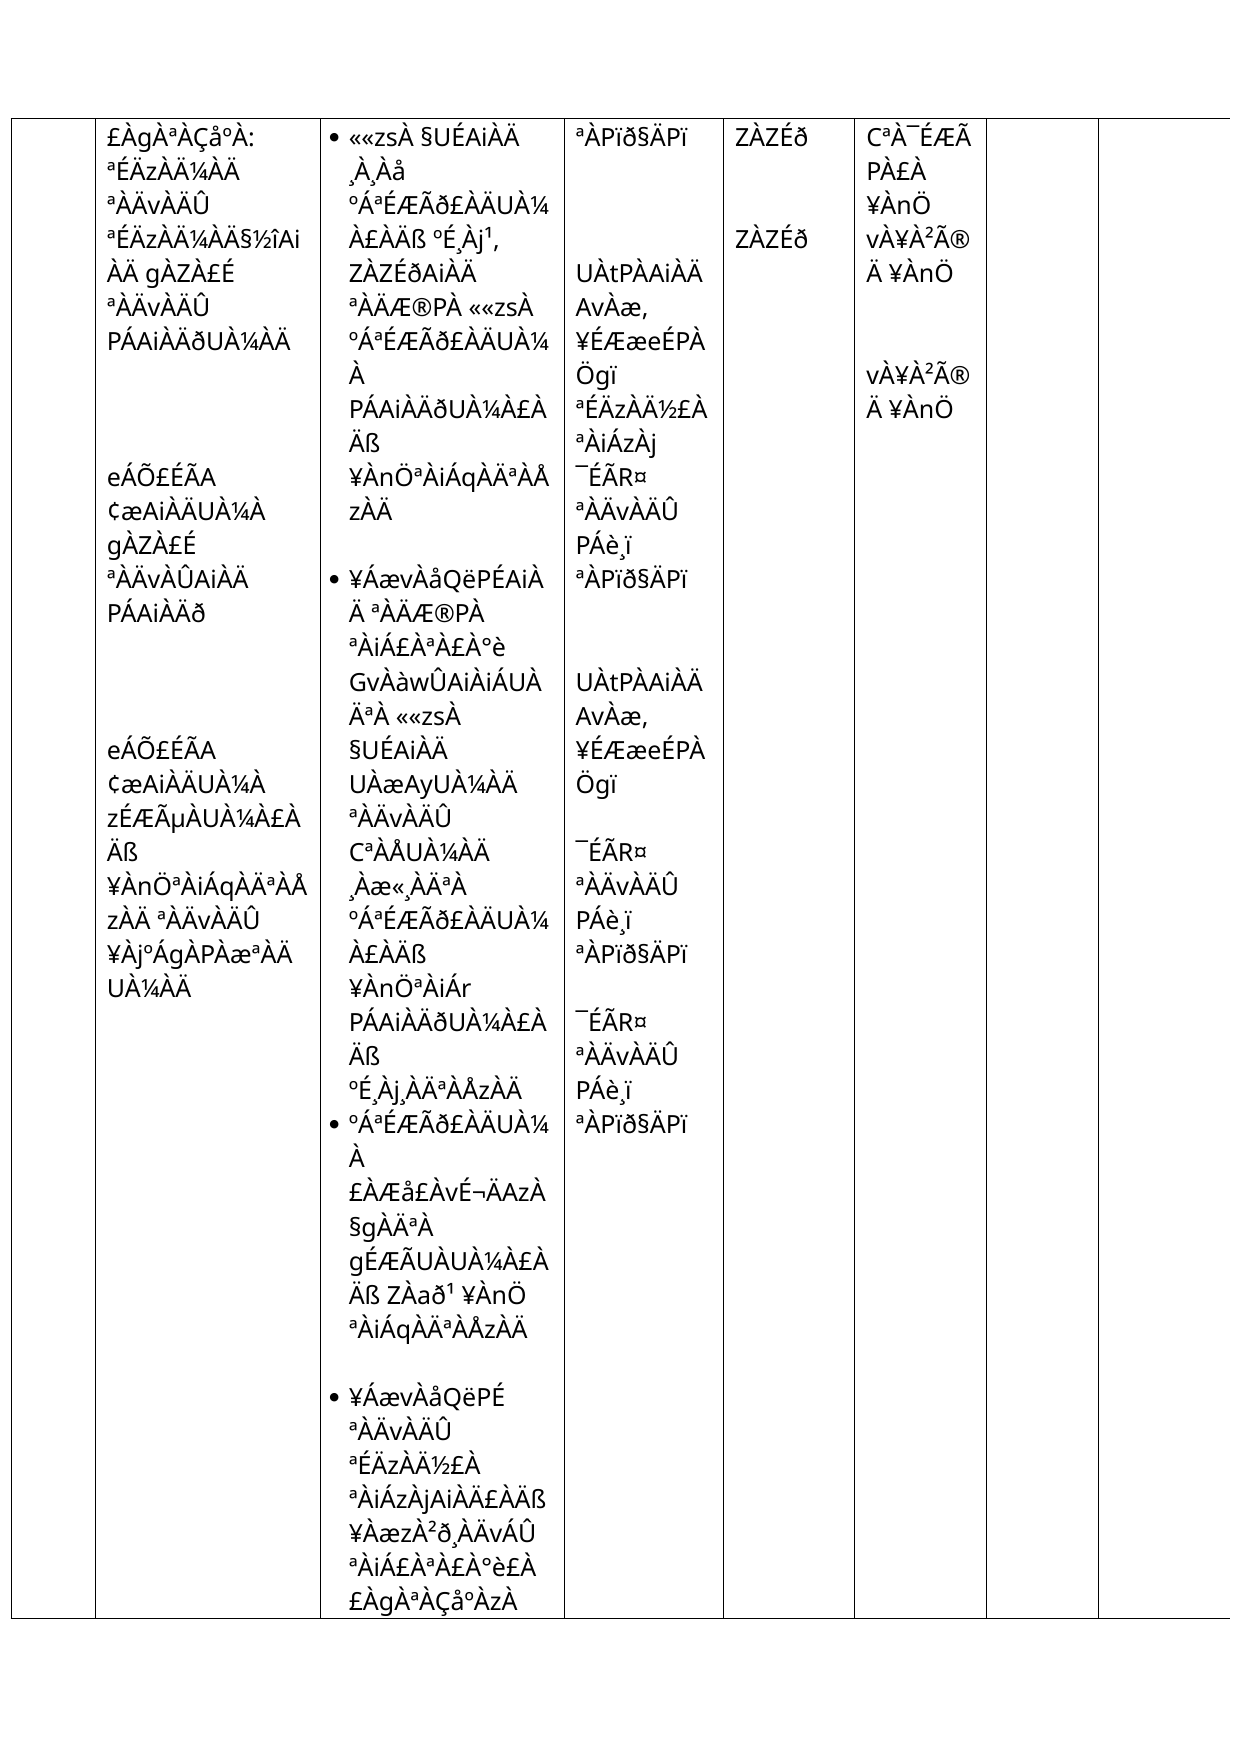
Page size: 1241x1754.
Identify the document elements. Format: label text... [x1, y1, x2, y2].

table_cell [987, 119, 1098, 1618]
table_cell ¥Àæ±ÉßPÉÆÃp, ªÀÄÄnÖzÀgÉ ªÀÄÄ¤ ¸À¸Àå, PÀÄAqÀzÀ°è ¨É¼É¢gÀÄªÀ ¸À¸Àå, ªÀÄgÀzÀ ¥ÉnÖUÉ ¸ÀÆgÀåPÁAw ºÀÆ ¨ÉÃ¼É¢gÀÄªÀ ¥ÀæzÉÃ±À. ¯ÉÃR¤ ªÀÄvÀÄÛ PÁè¸ï ªÀPïð§ÄPï UÀtPÀAiÀÄAvÀæ, ¥ÉÆæeÉPÀÖgï ¯ÉÃR¤ ªÀÄvÀÄÛ PÁè¸ï ªÀPïð§ÄPï UÀtPÀAiÀÄAvÀæ, ¥ÉÆæeÉPÀÖgï ªÉÄzÀÄ½£À ªÀiÁzÀj ¯ÉÃR¤ ªÀÄvÀÄÛ PÁè¸ï ªÀPïð§ÄPï UÀtPÀAiÀÄAvÀæ, ¥ÉÆæeÉPÀÖgï ¯ÉÃR¤ ªÀÄvÀÄÛ PÁè¸ï ªÀPïð§ÄPï ¯ÉÃR¤ ªÀÄvÀÄÛ PÁè¸ï ªÀPïð§ÄPï [565, 119, 723, 1618]
table_cell 1. 2. 3. 4. 5 6. [12, 119, 95, 1618]
table_cell ¸À¸ÀåUÀ¼À°è GvÀàwÛAiÀiÁUÀÄªÀ gÁ¸ÁAiÀÄ¤PÀUÀ½AzÀ ¸ÀºÀ¨sÁVvÀé ªÀÄvÀÄÛ ¤AiÀÄAvÀæt ¸À¸Àå ºÁªÉÆÃð£ÀÄUÀ¼ÀÄ ªÀÄvÀÄÛ CªÀÅUÀ¼À PÁAiÀÄð ªÀiÁ£ÀªÀ£À°è GvÀàwÛAiÀiÁUÀÄªÀ ««zsÀ §UÉAiÀÄ ºÁªÉÆÃð£ÀÄUÀ¼ÀÄ: PÁAiÀiï ªÀÄvÀÄÛ £ÀÆå£ÀvÁgÉÆÃUÀUÀ¼ÀÄ £ÀgÀªÀÇåºÀ: ªÉÄzÀÄ¼ÀÄ ªÀÄvÀÄÛ ªÉÄzÀÄ¼ÀÄ§½îAiÀÄ gÀZÀ£É ªÀÄvÀÄÛ PÁAiÀÄðUÀ¼ÀÄ eÁÕ£ÉÃA¢æAiÀÄUÀ¼À gÀZÀ£É ªÀÄvÀÛAiÀÄ PÁAiÀÄð eÁÕ£ÉÃA¢æAiÀÄUÀ¼À zÉÆÃµÀUÀ¼À£ÀÄß ¥ÀnÖªÀiÁqÀÄªÀÅzÀÄ ªÀÄvÀÄÛ ¥ÀjºÁgÀPÀæªÀÄUÀ¼ÀÄ [96, 119, 320, 1618]
table_cell zÉÊ£ÀA¢£À fÃªÀ£ÀzÀ°è «zÁåyðUÀ¼ÀÄ vÁªÀÅ £ÉÆÃrgÀÄªÀ PÉ®ªÀÅ ¸À¸ÀåUÀ¼ÀÄ ¨É¼ÀPÀÄ ªÀÄvÀÄÛ ¸Àà±ÀðvÉUÉ ¥ÀæwQæ¬Ä¸ÀÄªÀ CA±ÀUÀ¼À §UÉÎ ««zsÀ ¥Àæ±ÉßUÀ¼À£ÀÄß PÉÃ¼ÀÄvÁÛ ¸À¸ÀåUÀ¼À°è ¸ÀºÀ¨sÁVvÀé ªÀÄvÀÄÛ ¤AiÀÄAvÀæt ¥ÀjPÀ®à£É ªÀÄÆr¸ÀÄªÀÅzÀÄ PÀÄAqÀzÀ°è ¨É¼É¹gÀÄªÀ ¸À¸ÀåªÀ£ÀÄß ¨É¼ÀPÀÄ §gÀÄwÛgÀÄªÀ QlQ§½ EmÁÖUÀ DUÀÄªÀ ¥ÀæwQæAiÉÄAiÀÄ£ÀÄß ¥ÁæAiÉÆÃVPÀªÁV «±ÉèÃ¶¸ÀÄªÀÅzÀÄ ««zsÀ §UÉAiÀÄ ¸À¸Àå ºÁªÉÆÃð£ÀÄUÀ¼À£ÀÄß ºÉ¸Àj¹, ZÀZÉðAiÀÄ ªÀÄÆ®PÀ ««zsÀ ºÁªÉÆÃð£ÀÄUÀ¼À PÁAiÀÄðUÀ¼À£ÀÄß ¥ÀnÖªÀiÁqÀÄªÀÅzÀÄ ¥ÁævÀåQëPÉAiÀÄ ªÀÄÆ®PÀ ªÀiÁ£ÀªÀ£À°è GvÀàwÛAiÀiÁUÀÄªÀ ««zsÀ §UÉAiÀÄ UÀæAyUÀ¼ÀÄ ªÀÄvÀÄÛ CªÀÅUÀ¼ÀÄ ¸Àæ«¸ÀÄªÀ ºÁªÉÆÃð£ÀÄUÀ¼À£ÀÄß ¥ÀnÖªÀiÁr PÁAiÀÄðUÀ¼À£ÀÄß ºÉ¸Àj¸ÀÄªÀÅzÀÄ ºÁªÉÆÃð£ÀÄUÀ¼À £ÀÆå£ÀvÉ¬ÄAzÀ §gÀÄªÀ gÉÆÃUÀUÀ¼À£ÀÄß ZÀað¹ ¥ÀnÖ ªÀiÁqÀÄªÀÅzÀÄ ¥ÁævÀåQëPÉ ªÀÄvÀÄÛ ªÉÄzÀÄ½£À ªÀiÁzÀjAiÀÄ£ÀÄß ¥ÀæzÀ²ð¸ÀÄvÁÛ ªÀiÁ£ÀªÀ£À°è£À £ÀgÀªÀÇåºÀzÀ §UÉUÉ¼À£ÀÄß w½¸ÀÄªÀÅzÀÄ ªÉÄzÀÄ¼ÀÄ ªÀÄvÀÄÛ ªÉÄzÀÄ¼ÀÄ §½îAiÀÄ gÀZÀ£É ©r¹ CªÀÅUÀ¼À PÁAiÀÄðUÀ¼À£ÀÄß ZÀað¸ÀÄªÀÅzÀÄ ««zsÀ §UÉAiÀÄ eÁÕ£ÉA¢æAiÀÄUÀ¼À£ÀÄß ºÉ¸Àj¹ CªÀÅUÀ¼À gÀZÀ£É ªÀÄvÀÄÛ PÁAiÀÄðUÀ¼À£ÀÄß ¥ÁævÀåQë¸ÀÄvÁÛ ¥ÀnÖªÀiÁqÀÄªÀÅzÀÄ PÀtÄÚ ªÀÄvÀÄÛ Q«AiÀÄ gÀZÀ£É ©r¸ÀÄªÀÅzÀÄ ZÀZÉðAiÀÄ ªÀÄÆ®PÀ ««zsÀ eÁÕ£ÉÃA¢æAiÀÄUÀ¼À £ÀÆå£ÀvÉUÀ¼À£ÀÄß ¥ÀnÖªÀiÁr, ¥ÀjºÁgÀ PÀæªÀÄUÀ¼À£ÀÄß w½zÀÄPÉÆ¼ÀÄîªÀÅzÀÄ [321, 119, 564, 1618]
table_cell [1099, 119, 1230, 1618]
table_cell vÀ¥À²Ã®Ä ¥ÀnÖ CªÀ¯ÉÆÃPÀ£À ¥ÀnÖ vÀ¥À²Ã®Ä¥ÀnÖ CªÀ¯ÉÆÃPÀ£À ¥ÀnÖ vÀ¥À²Ã®Ä ¥ÀnÖ CªÀ¯ÉÆÃPÀ£À ¥ÀnÖ vÀ¥À²Ã®Ä ¥ÀnÖ CªÀ¯ÉÆÃPÀ£À ¥ÀnÖ vÀ¥À²Ã®Ä ¥ÀnÖ vÀ¥À²Ã®Ä ¥ÀnÖ [855, 119, 986, 1618]
table_cell ¥Àæ±ÁßªÀ½ CªÀ¯ÉÆÃPÀ£À ZÀZÉð CªÀ¯ÉÆÃPÀ£À ZÀZÉð CªÀ¯ÉÆÃPÀ£À ZÀZÉð CªÀ¯ÉÆÃPÀ£À ZÀZÉð ZÀZÉð [724, 119, 854, 1618]
